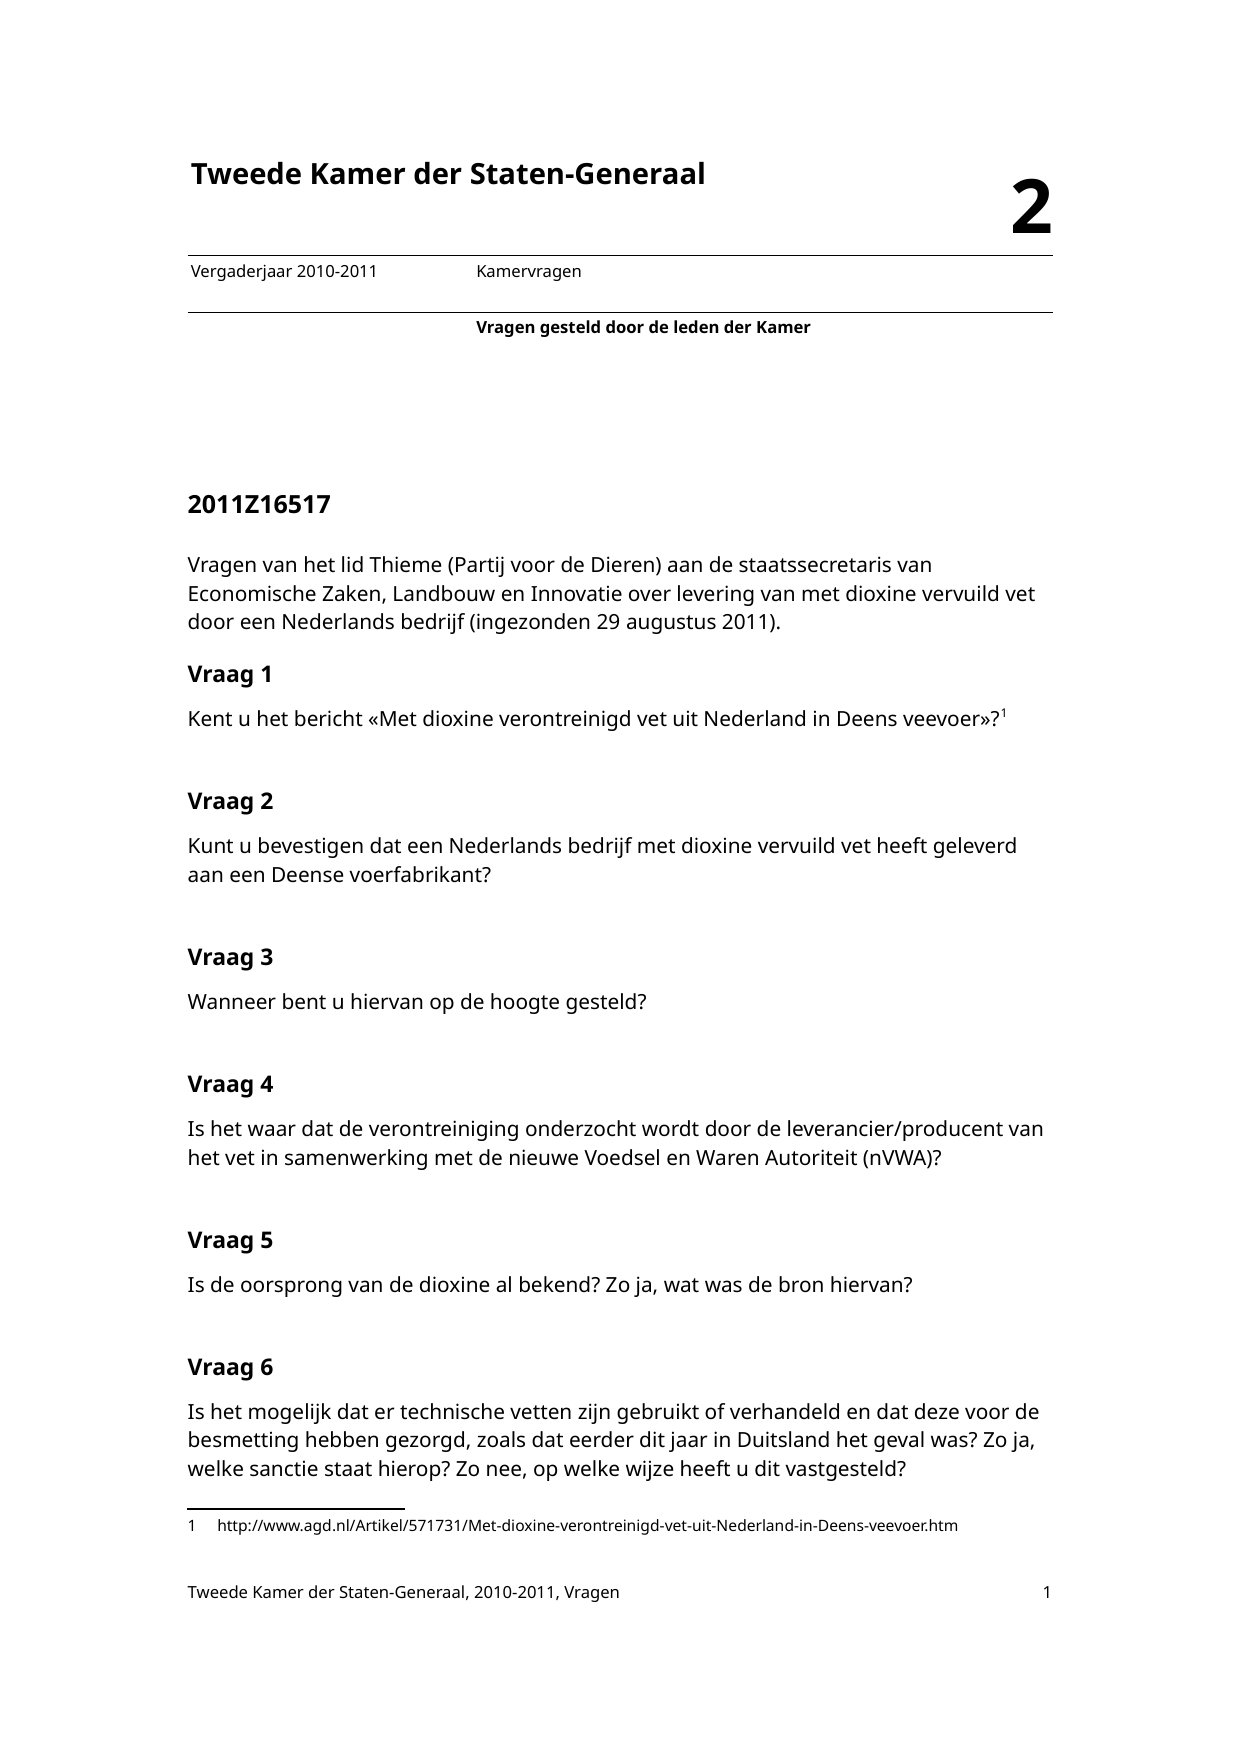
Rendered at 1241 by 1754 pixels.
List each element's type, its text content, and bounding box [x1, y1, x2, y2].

table_header Tweede Kamer der Staten-Generaal [188, 150, 879, 255]
subtitle Vraag 4 [187, 1068, 1053, 1099]
text Wanneer bent u hiervan op de hoogte gesteld? [187, 987, 1053, 1016]
table_cell Vergaderjaar 2010-2011 [188, 256, 473, 312]
subtitle Vraag 1 [187, 658, 1053, 689]
table_cell Kamervragen [473, 256, 1053, 312]
subtitle Vraag 6 [187, 1351, 1053, 1382]
table_header 2 [880, 150, 1053, 255]
text Kunt u bevestigen dat een Nederlands bedrijf met dioxine vervuild vet heeft geleverd aan een Deense voerfabrikant? [187, 832, 1053, 888]
subtitle Vraag 3 [187, 941, 1053, 972]
text Is de oorsprong van de dioxine al bekend? Zo ja, wat was de bron hiervan? [187, 1270, 1053, 1298]
text Is het waar dat de verontreiniging onderzocht wordt door de leverancier/producent van het vet in samenwerking met de nieuwe Voedsel en Waren Autoriteit (nVWA)? [187, 1114, 1053, 1171]
text Vragen van het lid Thieme (Partij voor de Dieren) aan de staatssecretaris van Economische Zaken, Landbouw en Innovatie over levering van met dioxine vervuild vet door een Nederlands bedrijf (ingezonden 29 augustus 2011). [187, 550, 1053, 636]
subtitle Vraag 2 [187, 785, 1053, 817]
subtitle Vraag 5 [187, 1224, 1053, 1255]
text Is het mogelijk dat er technische vetten zijn gebruikt of verhandeld en dat deze voor de besmetting hebben gezorgd, zoals dat eerder dit jaar in Duitsland het geval was? Zo ja, welke sanctie staat hierop? Zo nee, op welke wijze heeft u dit vastgesteld? [187, 1397, 1053, 1454]
text http://www.agd.nl/Artikel/571731/Met-dioxine-verontreinigd-vet-uit-Nederland-in-Deens-veevoer.htm [187, 1479, 1053, 1536]
table_cell [188, 313, 473, 339]
text Kent u het bericht «Met dioxine verontreinigd vet uit Nederland in Deens veevoer»? [187, 704, 1053, 733]
text 2011Z16517 [187, 487, 1053, 521]
table_cell Vragen gesteld door de leden der Kamer [473, 313, 1053, 339]
